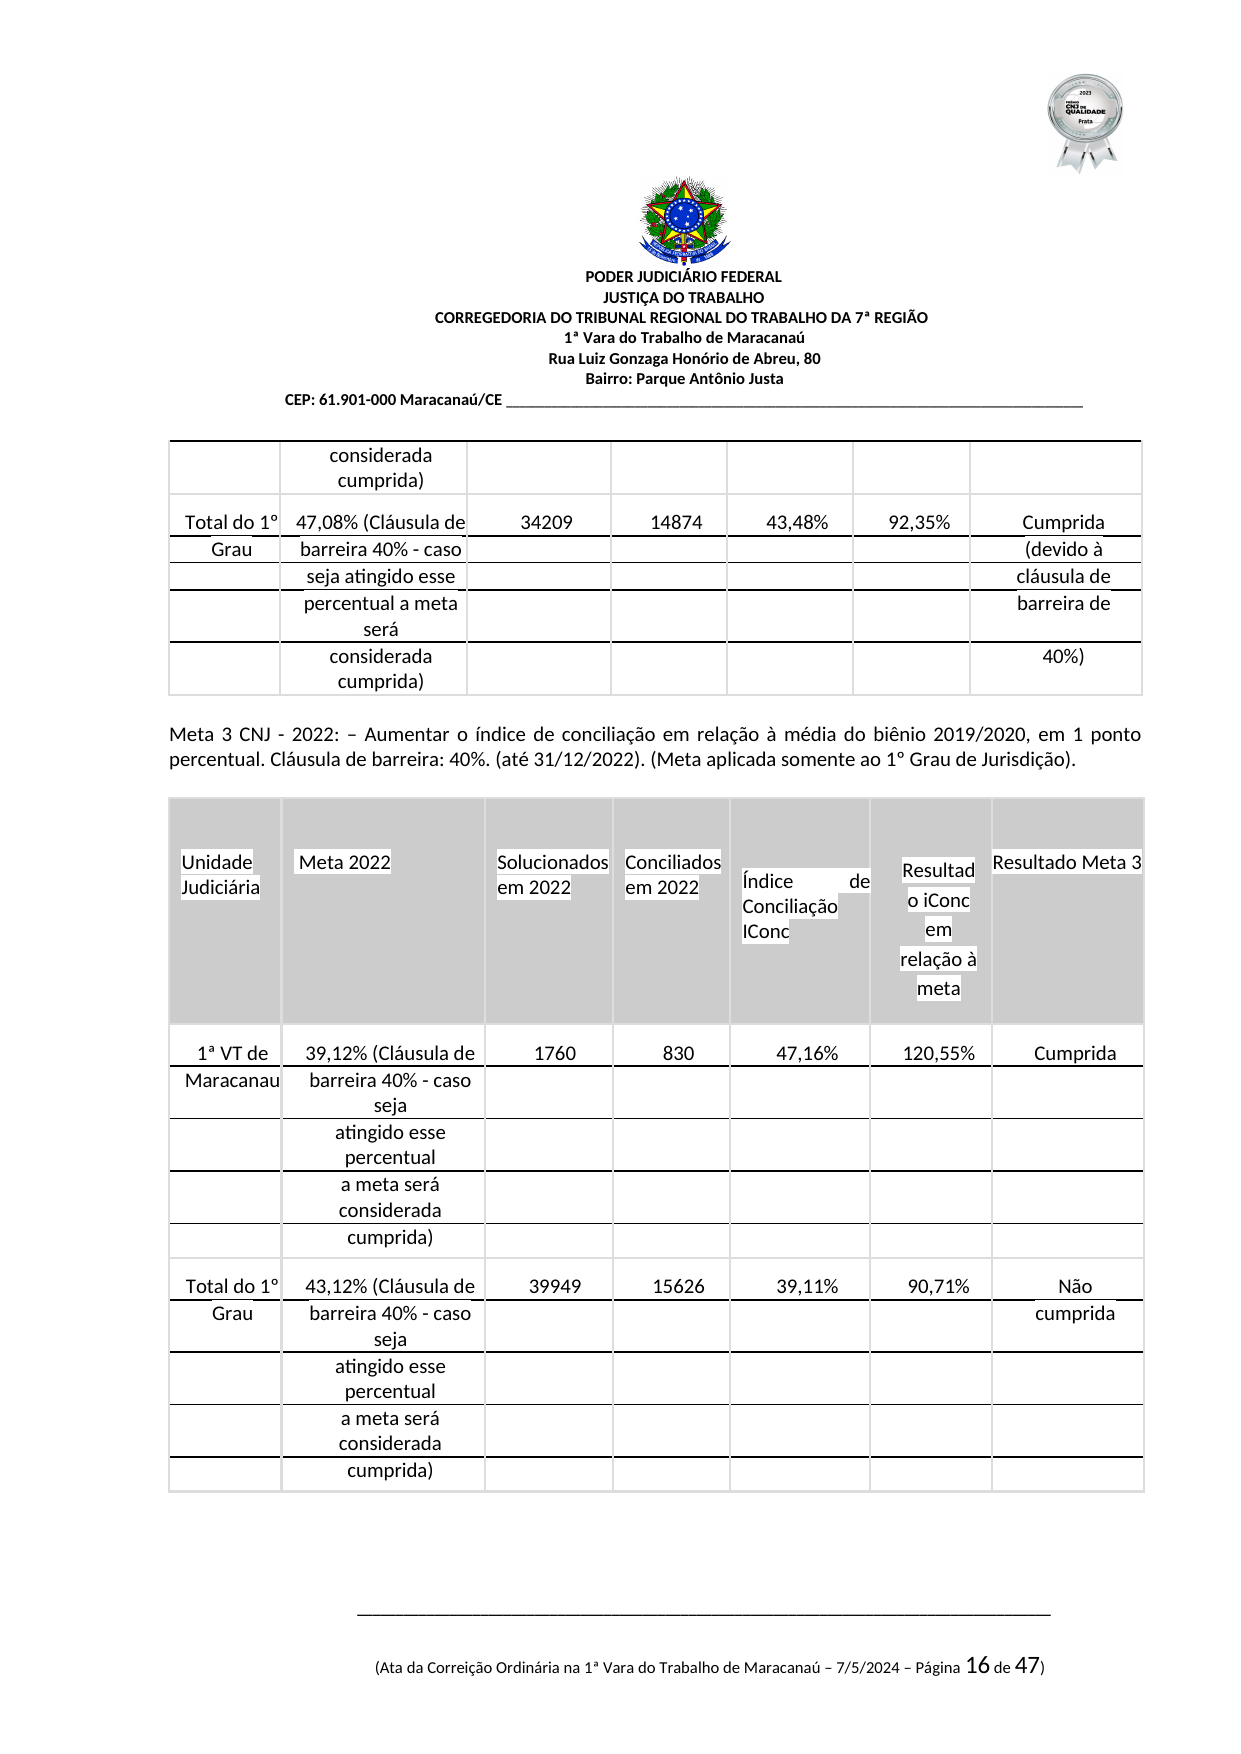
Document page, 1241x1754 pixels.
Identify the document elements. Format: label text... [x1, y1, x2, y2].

picture [1047, 73, 1124, 175]
table_cell considerada cumprida) [281, 643, 466, 694]
table_cell barreira de [971, 591, 1141, 641]
table_cell [170, 563, 279, 589]
table_cell [468, 537, 610, 562]
table_cell [871, 1405, 991, 1456]
table_header Conciliados em 2022 [614, 799, 729, 1023]
table_cell [728, 442, 852, 493]
table_cell [854, 442, 969, 493]
table_cell [871, 1353, 991, 1404]
table_cell [728, 591, 852, 641]
table_cell [854, 563, 969, 589]
picture [634, 175, 733, 267]
table_cell [614, 1119, 729, 1170]
table_cell [728, 643, 852, 694]
table_cell [993, 1172, 1143, 1222]
table_cell [614, 1301, 729, 1351]
table_cell [486, 1301, 612, 1351]
table_cell [486, 1458, 612, 1490]
table_cell (devido à [971, 537, 1141, 562]
table_cell 43,12% (Cláusula de [283, 1259, 484, 1299]
table_cell a meta será considerada [283, 1172, 484, 1222]
table_cell Total do 1º [170, 495, 279, 535]
table_cell 120,55% [871, 1025, 991, 1065]
table_cell barreira 40% - caso seja [283, 1067, 484, 1118]
table_cell [993, 1224, 1143, 1257]
table_cell [731, 1172, 869, 1222]
table_cell 14874 [612, 495, 726, 535]
table_cell Total do 1º [170, 1259, 280, 1299]
table_cell Cumprida [971, 495, 1141, 535]
table_cell [993, 1458, 1143, 1490]
table_cell [486, 1067, 612, 1118]
text Meta 3 CNJ - 2022: – Aumentar o índice de conciliação em relação à média do biênio 2019/2020, em 1 ponto percentual. Cláusula de barreira: 40%. (até 31/12/2022). (Meta aplicada somente ao 1º Grau de Jurisdição). [169, 721, 1143, 772]
table_cell [614, 1067, 729, 1118]
table_cell 39,11% [731, 1259, 869, 1299]
table_cell cláusula de [971, 563, 1141, 589]
table_cell [614, 1405, 729, 1456]
table_cell cumprida) [283, 1458, 484, 1490]
table_cell Grau [170, 1301, 280, 1351]
table_cell Maracanau [170, 1067, 280, 1118]
table_cell [854, 537, 969, 562]
table_cell [170, 1119, 280, 1170]
table_cell [486, 1405, 612, 1456]
table_cell considerada cumprida) [281, 442, 466, 493]
table_cell [468, 643, 610, 694]
table_cell [871, 1301, 991, 1351]
table_cell [614, 1224, 729, 1257]
table_cell [612, 563, 726, 589]
table_cell [871, 1119, 991, 1170]
table_cell atingido esse percentual [283, 1119, 484, 1170]
table_cell [871, 1458, 991, 1490]
table_header Resultado iConc em relação à meta [871, 799, 991, 1023]
table_cell 43,48% [728, 495, 852, 535]
table_cell [731, 1119, 869, 1170]
table_cell [871, 1224, 991, 1257]
table_cell 47,08% (Cláusula de [281, 495, 466, 535]
table_cell 830 [614, 1025, 729, 1065]
table_cell 90,71% [871, 1259, 991, 1299]
table_header Solucionados em 2022 [486, 799, 612, 1023]
table_cell barreira 40% - caso seja [283, 1301, 484, 1351]
table_header Meta 2022 [283, 799, 484, 1023]
table_cell [993, 1405, 1143, 1456]
table_cell [993, 1353, 1143, 1404]
table_cell [468, 591, 610, 641]
table_cell 39,12% (Cláusula de [283, 1025, 484, 1065]
table_cell 1ª VT de [170, 1025, 280, 1065]
table_cell atingido esse percentual [283, 1353, 484, 1404]
table_cell [871, 1067, 991, 1118]
table_cell [871, 1172, 991, 1222]
table_cell [170, 1353, 280, 1404]
table_cell [170, 1405, 280, 1456]
table_cell Grau [170, 537, 279, 562]
table_cell [170, 591, 279, 641]
table_cell [612, 537, 726, 562]
table_cell [486, 1172, 612, 1222]
table_cell barreira 40% - caso [281, 537, 466, 562]
table_cell Não [993, 1259, 1143, 1299]
table_cell [170, 643, 279, 694]
table_cell [731, 1301, 869, 1351]
table_cell [614, 1353, 729, 1404]
table_cell 39949 [486, 1259, 612, 1299]
table_cell [170, 1224, 280, 1257]
table_header Resultado Meta 3 [993, 799, 1143, 1023]
table_cell [731, 1353, 869, 1404]
table_cell cumprida [993, 1301, 1143, 1351]
table_cell seja atingido esse [281, 563, 466, 589]
table_cell 15626 [614, 1259, 729, 1299]
table_cell [612, 643, 726, 694]
table_cell [854, 591, 969, 641]
table_cell a meta será considerada [283, 1405, 484, 1456]
table_cell [612, 591, 726, 641]
table_header Índice de Conciliação IConc [731, 799, 869, 1023]
table_cell 40%) [971, 643, 1141, 694]
table_cell cumprida) [283, 1224, 484, 1257]
table_cell [971, 442, 1141, 493]
table_cell [731, 1405, 869, 1456]
table_header Unidade Judiciária [170, 799, 280, 1023]
table_cell [170, 1458, 280, 1490]
table_cell [468, 563, 610, 589]
table_cell 34209 [468, 495, 610, 535]
table_cell [486, 1353, 612, 1404]
table_cell [614, 1172, 729, 1222]
table_cell [731, 1067, 869, 1118]
table_cell Cumprida [993, 1025, 1143, 1065]
table_cell 92,35% [854, 495, 969, 535]
table_cell [854, 643, 969, 694]
table_cell [612, 442, 726, 493]
table_cell [486, 1119, 612, 1170]
table_cell [993, 1067, 1143, 1118]
table_cell [170, 1172, 280, 1222]
table_cell 1760 [486, 1025, 612, 1065]
table_cell [468, 442, 610, 493]
table_cell [728, 563, 852, 589]
table_cell [728, 537, 852, 562]
table_cell [993, 1119, 1143, 1170]
table_cell [486, 1224, 612, 1257]
table_cell [731, 1458, 869, 1490]
table_cell 47,16% [731, 1025, 869, 1065]
table_cell [614, 1458, 729, 1490]
table_cell [731, 1224, 869, 1257]
table_cell percentual a meta será [281, 591, 466, 641]
table_cell [170, 442, 279, 493]
